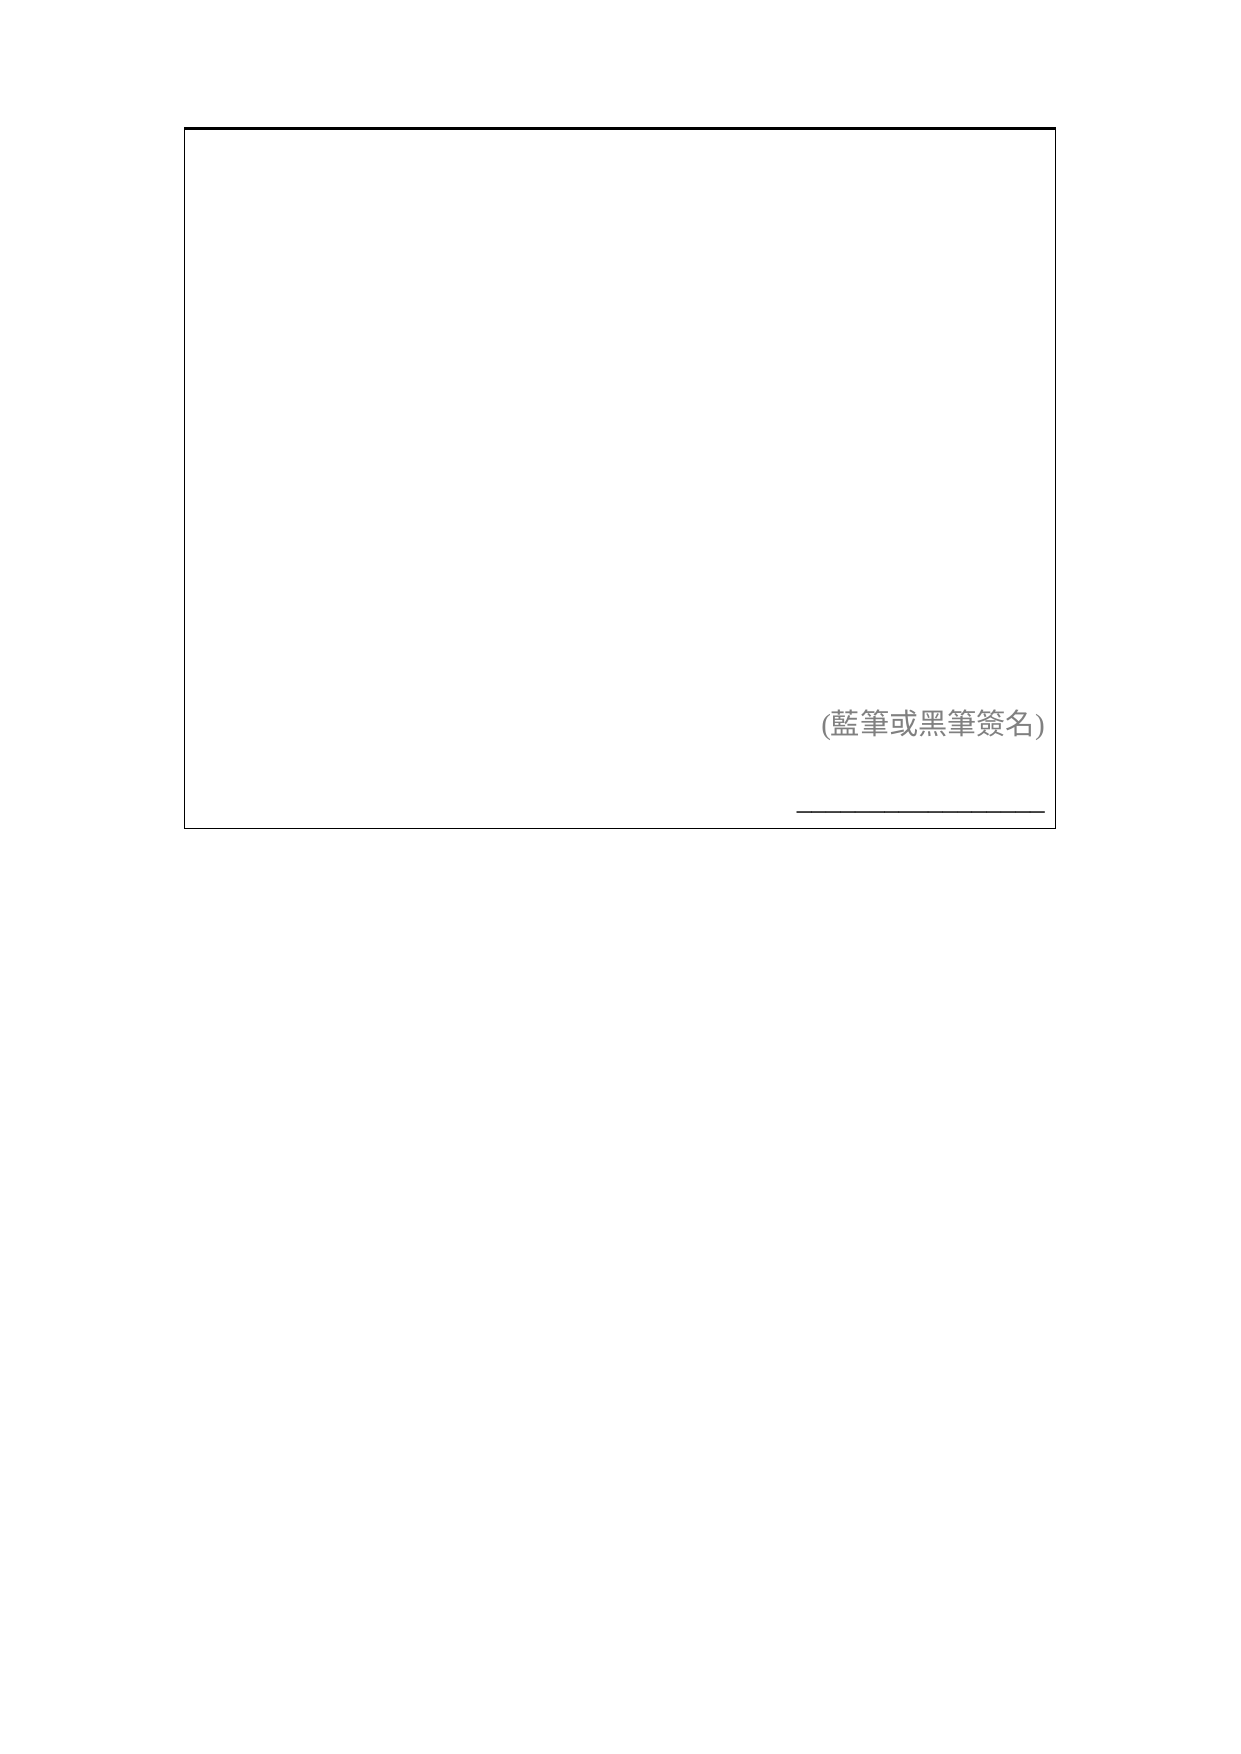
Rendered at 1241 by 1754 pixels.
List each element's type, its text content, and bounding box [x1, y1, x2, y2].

table_cell (藍筆或黑筆簽名) _________________ [185, 130, 1055, 828]
